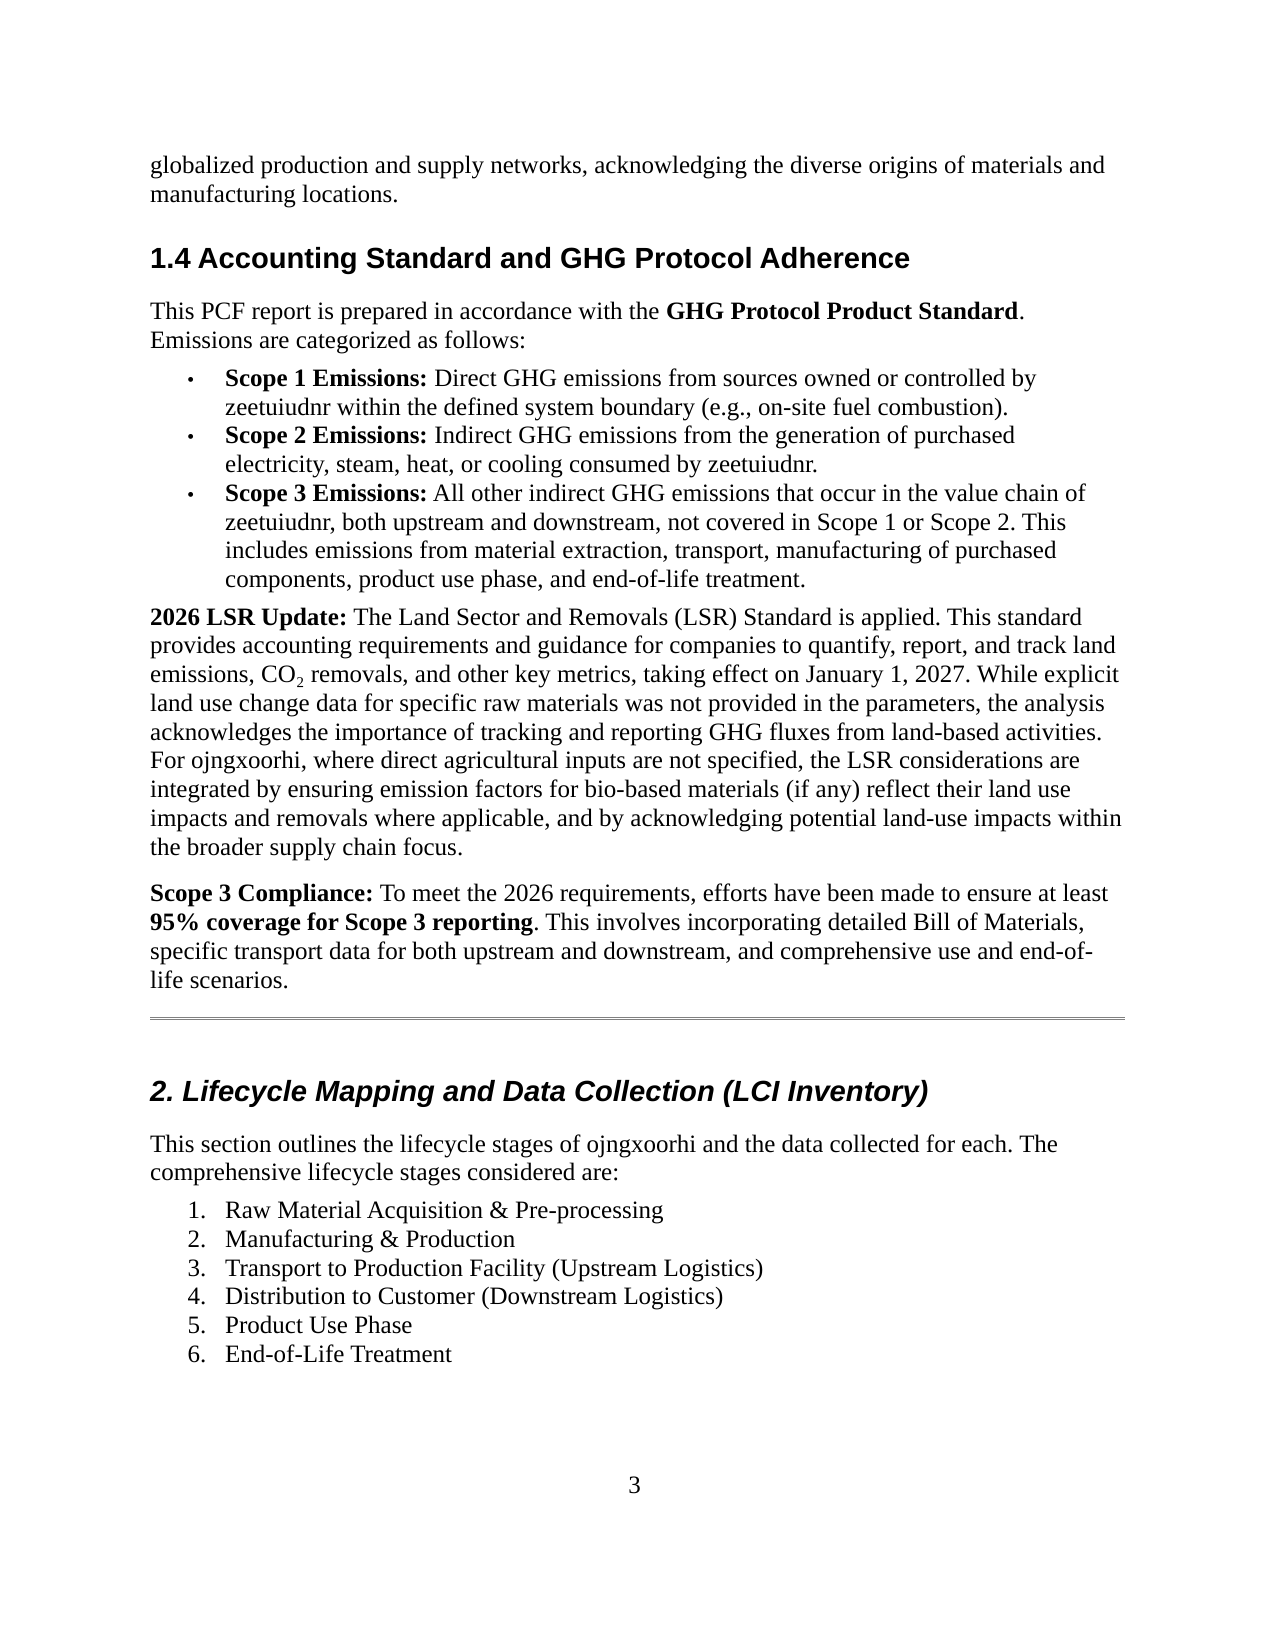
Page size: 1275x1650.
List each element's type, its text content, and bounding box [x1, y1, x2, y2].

text This section outlines the lifecycle stages of ojngxoorhi and the data collected for each. The comprehensive lifecycle stages considered are: [150, 1129, 1125, 1186]
text This PCF report is prepared in accordance with the GHG Protocol Product Standard. Emissions are categorized as follows: [150, 296, 1125, 354]
list Manufacturing & Production [187, 1224, 1125, 1253]
list Transport to Production Facility (Upstream Logistics) [187, 1253, 1125, 1281]
text 2026 LSR Update: The Land Sector and Removals (LSR) Standard is applied. This standard provides accounting requirements and guidance for companies to quantify, report, and track land emissions, CO₂ removals, and other key metrics, taking effect on January 1, 2027. While explicit land use change data for specific raw materials was not provided in the parameters, the analysis acknowledges the importance of tracking and reporting GHG fluxes from land-based activities. For ojngxoorhi, where direct agricultural inputs are not specified, the LSR considerations are integrated by ensuring emission factors for bio-based materials (if any) reflect their land use impacts and removals where applicable, and by acknowledging potential land-use impacts within the broader supply chain focus. [150, 602, 1125, 861]
list Scope 1 Emissions: Direct GHG emissions from sources owned or controlled by zeetuiudnr within the defined system boundary (e.g., on-site fuel combustion). [187, 363, 1125, 420]
list Scope 2 Emissions: Indirect GHG emissions from the generation of purchased electricity, steam, heat, or cooling consumed by zeetuiudnr. [187, 420, 1125, 478]
list Scope 3 Emissions: All other indirect GHG emissions that occur in the value chain of zeetuiudnr, both upstream and downstream, not covered in Scope 1 or Scope 2. This includes emissions from material extraction, transport, manufacturing of purchased components, product use phase, and end-of-life treatment. [187, 478, 1125, 593]
text globalized production and supply networks, acknowledging the diverse origins of materials and manufacturing locations. [150, 150, 1125, 207]
list Distribution to Customer (Downstream Logistics) [187, 1281, 1125, 1310]
subtitle 1.4 Accounting Standard and GHG Protocol Adherence [150, 241, 1125, 275]
text Scope 3 Compliance: To meet the 2026 requirements, efforts have been made to ensure at least 95% coverage for Scope 3 reporting. This involves incorporating detailed Bill of Materials, specific transport data for both upstream and downstream, and comprehensive use and end-of-life scenarios. [150, 878, 1125, 993]
list Raw Material Acquisition & Pre-processing [187, 1195, 1125, 1224]
subtitle 2. Lifecycle Mapping and Data Collection (LCI Inventory) [150, 1074, 1125, 1107]
list End-of-Life Treatment [187, 1339, 1125, 1368]
list Product Use Phase [187, 1310, 1125, 1339]
